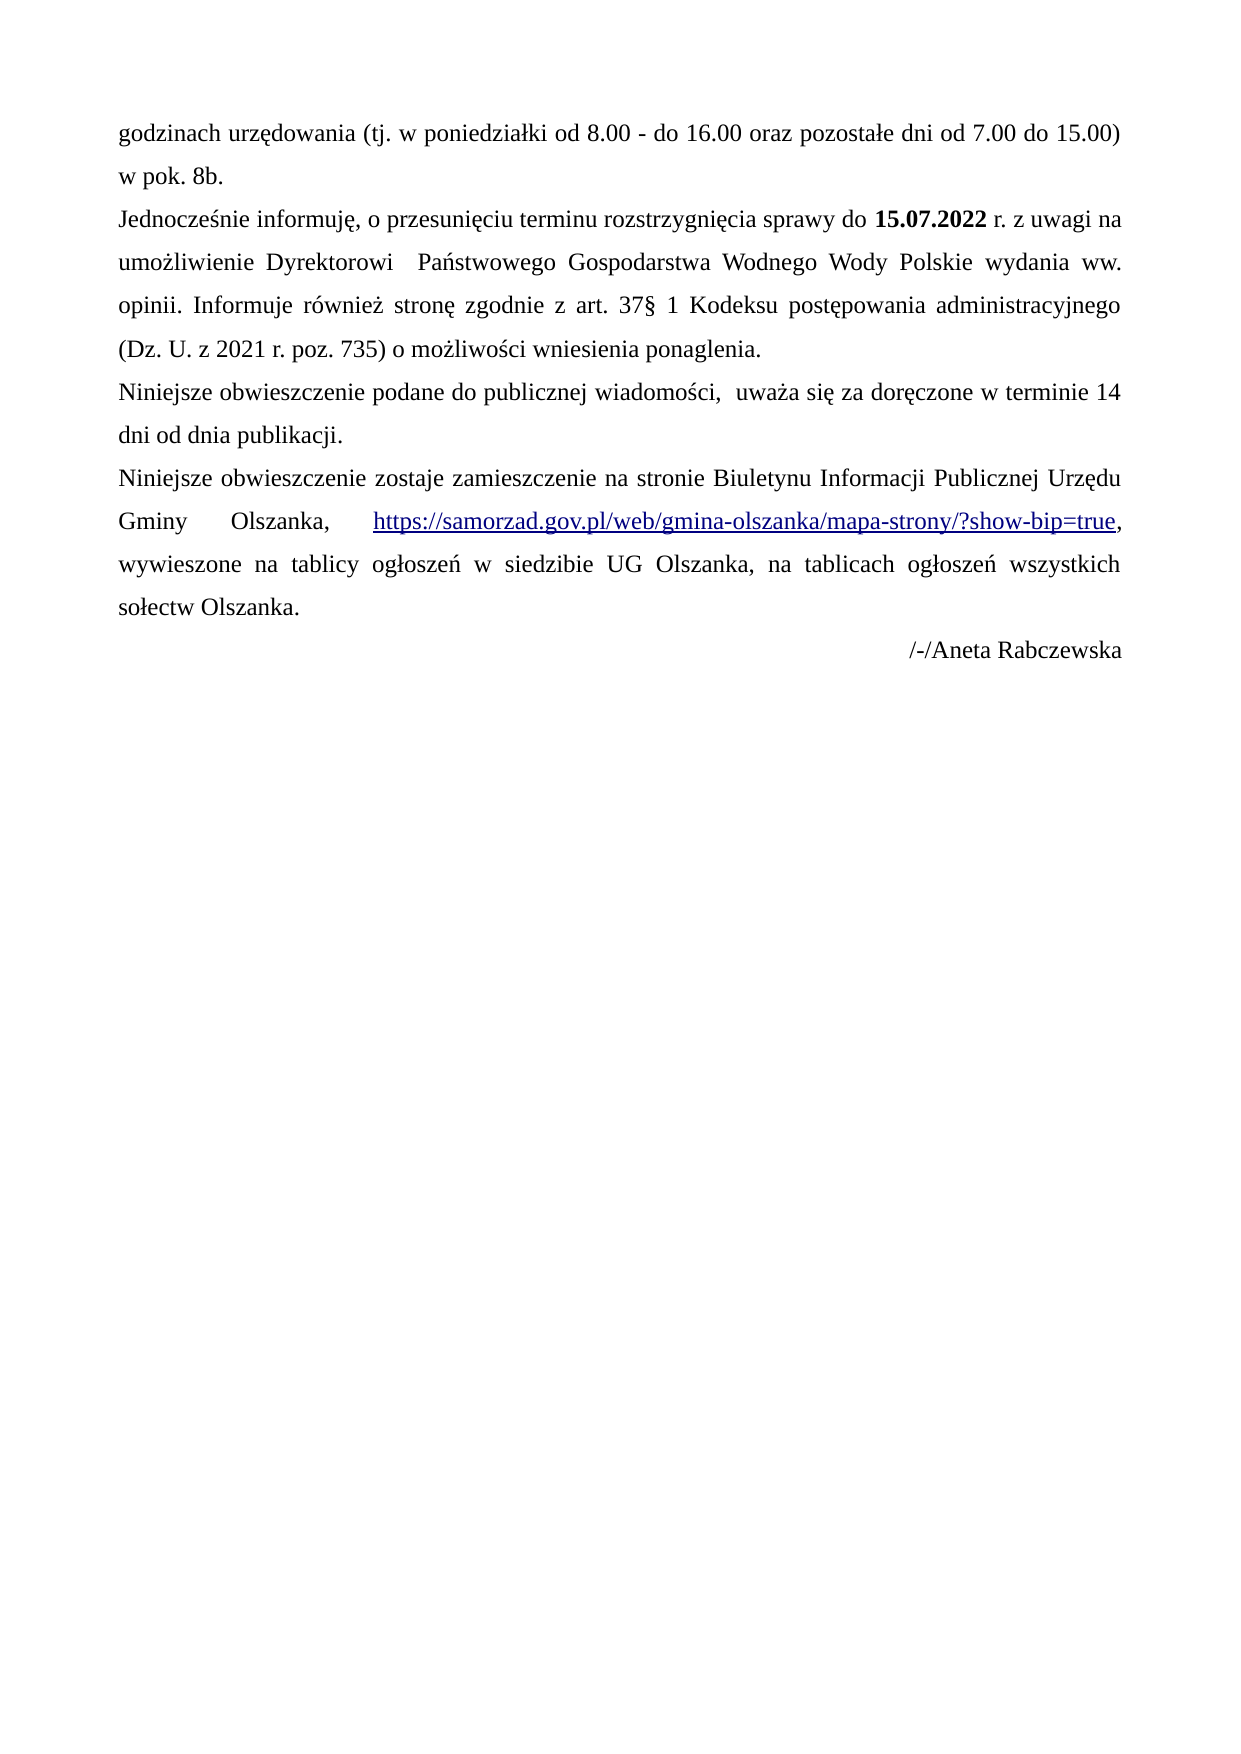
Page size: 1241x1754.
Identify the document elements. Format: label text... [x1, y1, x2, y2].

text godzinach urzędowania (tj. w poniedziałki od 8.00 - do 16.00 oraz pozostałe dni od 7.00 do 15.00) w pok. 8b. [118, 118, 1122, 190]
text Niniejsze obwieszczenie podane do publicznej wiadomości, uważa się za doręczone w terminie 14 dni od dnia publikacji. [118, 377, 1122, 449]
text /-/Aneta Rabczewska [118, 636, 1122, 664]
text Jednocześnie informuję, o przesunięciu terminu rozstrzygnięcia sprawy do 15.07.2022 r. z uwagi na umożliwienie Dyrektorowi Państwowego Gospodarstwa Wodnego Wody Polskie wydania ww. opinii. Informuje również stronę zgodnie z art. 37§ 1 Kodeksu postępowania administracyjnego (Dz. U. z 2021 r. poz. 735) o możliwości wniesienia ponaglenia. [118, 204, 1122, 362]
text Niniejsze obwieszczenie zostaje zamieszczenie na stronie Biuletynu Informacji Publicznej Urzędu Gminy Olszanka, https://samorzad.gov.pl/web/gmina-olszanka/mapa-strony/?show-bip=true, wywieszone na tablicy ogłoszeń w siedzibie UG Olszanka, na tablicach ogłoszeń wszystkich sołectw Olszanka. [118, 463, 1122, 621]
